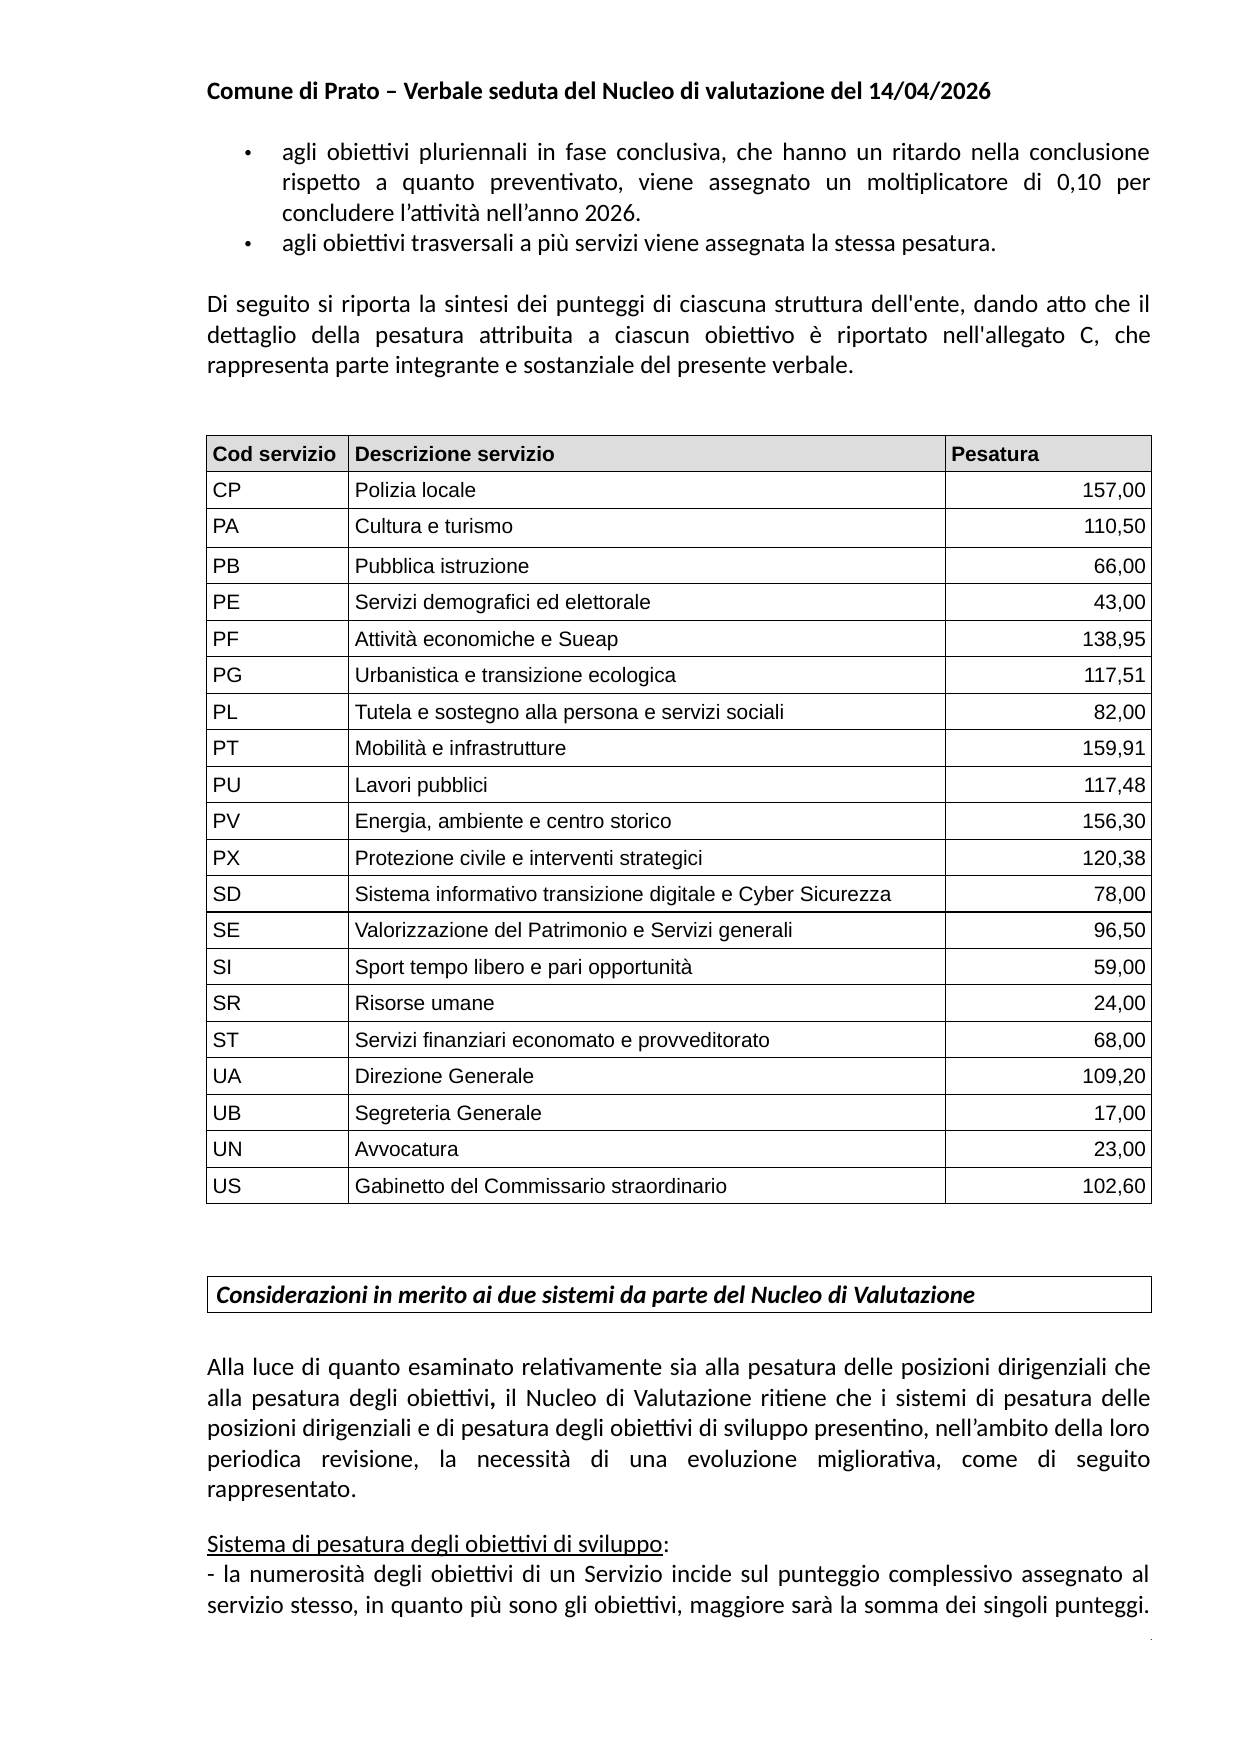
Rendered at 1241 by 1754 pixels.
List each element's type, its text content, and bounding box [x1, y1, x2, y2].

table_cell Sistema informativo transizione digitale e Cyber Sicurezza [349, 876, 945, 911]
table_cell PB [207, 548, 348, 583]
table_cell PE [207, 584, 348, 620]
table_cell Segreteria Generale [349, 1095, 945, 1130]
table_cell Urbanistica e transizione ecologica [349, 657, 945, 693]
subtitle Considerazioni in merito ai due sistemi da parte del Nucleo di Valutazione [208, 1277, 1151, 1312]
table_cell Sport tempo libero e pari opportunità [349, 949, 945, 984]
table_cell Servizi demografici ed elettorale [349, 584, 945, 620]
table_cell PL [207, 694, 348, 729]
table_cell Polizia locale [349, 472, 945, 508]
table_cell 82,00 [946, 694, 1151, 729]
table_cell PX [207, 840, 348, 875]
table_cell 96,50 [946, 913, 1151, 948]
table_cell 24,00 [946, 985, 1151, 1021]
table_cell SI [207, 949, 348, 984]
table_cell PG [207, 657, 348, 693]
list agli obiettivi pluriennali in fase conclusiva, che hanno un ritardo nella conclusione rispetto a quanto preventivato, viene assegnato un moltiplicatore di 0,10 per concludere l’attività nell’anno 2026. [244, 136, 1152, 228]
table_cell Avvocatura [349, 1131, 945, 1167]
table_cell 43,00 [946, 584, 1151, 620]
table_cell 138,95 [946, 621, 1151, 656]
table_cell Tutela e sostegno alla persona e servizi sociali [349, 694, 945, 729]
table_cell PA [207, 509, 348, 547]
table_cell 102,60 [946, 1168, 1151, 1203]
table_cell SD [207, 876, 348, 911]
table_cell PV [207, 803, 348, 838]
table_cell Pubblica istruzione [349, 548, 945, 583]
table_cell SE [207, 913, 348, 948]
table_cell UN [207, 1131, 348, 1167]
table_cell Attività economiche e Sueap [349, 621, 945, 656]
table_cell CP [207, 472, 348, 508]
table_cell Mobilità e infrastrutture [349, 730, 945, 766]
table_cell PF [207, 621, 348, 656]
table_cell Direzione Generale [349, 1058, 945, 1094]
subtitle Sistema di pesatura degli obiettivi di sviluppo: [207, 1528, 1152, 1558]
table_cell PU [207, 767, 348, 802]
table_cell 59,00 [946, 949, 1151, 984]
table_cell 110,50 [946, 509, 1151, 547]
table_cell 66,00 [946, 548, 1151, 583]
table_cell 23,00 [946, 1131, 1151, 1167]
subtitle Alla luce di quanto esaminato relativamente sia alla pesatura delle posizioni dirigenziali che alla pesatura degli obiettivi, il Nucleo di Valutazione ritiene che i sistemi di pesatura delle posizioni dirigenziali e di pesatura degli obiettivi di sviluppo presentino, nell’ambito della loro periodica revisione, la necessità di una evoluzione migliorativa, come di seguito rappresentato. [207, 1351, 1152, 1504]
subtitle - la numerosità degli obiettivi di un Servizio incide sul punteggio complessivo assegnato al servizio stesso, in quanto più sono gli obiettivi, maggiore sarà la somma dei singoli punteggi. [207, 1558, 1152, 1619]
table_cell PT [207, 730, 348, 766]
table_cell UA [207, 1058, 348, 1094]
table_header Cod servizio [207, 436, 348, 471]
table_cell 159,91 [946, 730, 1151, 766]
table_cell Risorse umane [349, 985, 945, 1021]
table_header Pesatura [946, 436, 1151, 471]
table_cell Valorizzazione del Patrimonio e Servizi generali [349, 913, 945, 948]
table_cell US [207, 1168, 348, 1203]
table_header Descrizione servizio [349, 436, 945, 471]
table_cell ST [207, 1022, 348, 1057]
table_cell 157,00 [946, 472, 1151, 508]
table_cell 120,38 [946, 840, 1151, 875]
table_cell 109,20 [946, 1058, 1151, 1094]
table_cell 117,51 [946, 657, 1151, 693]
table_cell Lavori pubblici [349, 767, 945, 802]
table_cell 68,00 [946, 1022, 1151, 1057]
table_cell Servizi finanziari economato e provveditorato [349, 1022, 945, 1057]
table_cell 78,00 [946, 876, 1151, 911]
table_cell 117,48 [946, 767, 1151, 802]
table_cell Gabinetto del Commissario straordinario [349, 1168, 945, 1203]
table_cell 17,00 [946, 1095, 1151, 1130]
table_cell UB [207, 1095, 348, 1130]
list agli obiettivi trasversali a più servizi viene assegnata la stessa pesatura. [244, 228, 1152, 258]
table_cell Energia, ambiente e centro storico [349, 803, 945, 838]
table_cell Protezione civile e interventi strategici [349, 840, 945, 875]
table_cell Cultura e turismo [349, 509, 945, 547]
text Di seguito si riporta la sintesi dei punteggi di ciascuna struttura dell'ente, dando atto che il dettaglio della pesatura attribuita a ciascun obiettivo è riportato nell'allegato C, che rappresenta parte integrante e sostanziale del presente verbale. [207, 289, 1152, 380]
table_cell SR [207, 985, 348, 1021]
table_cell 156,30 [946, 803, 1151, 838]
